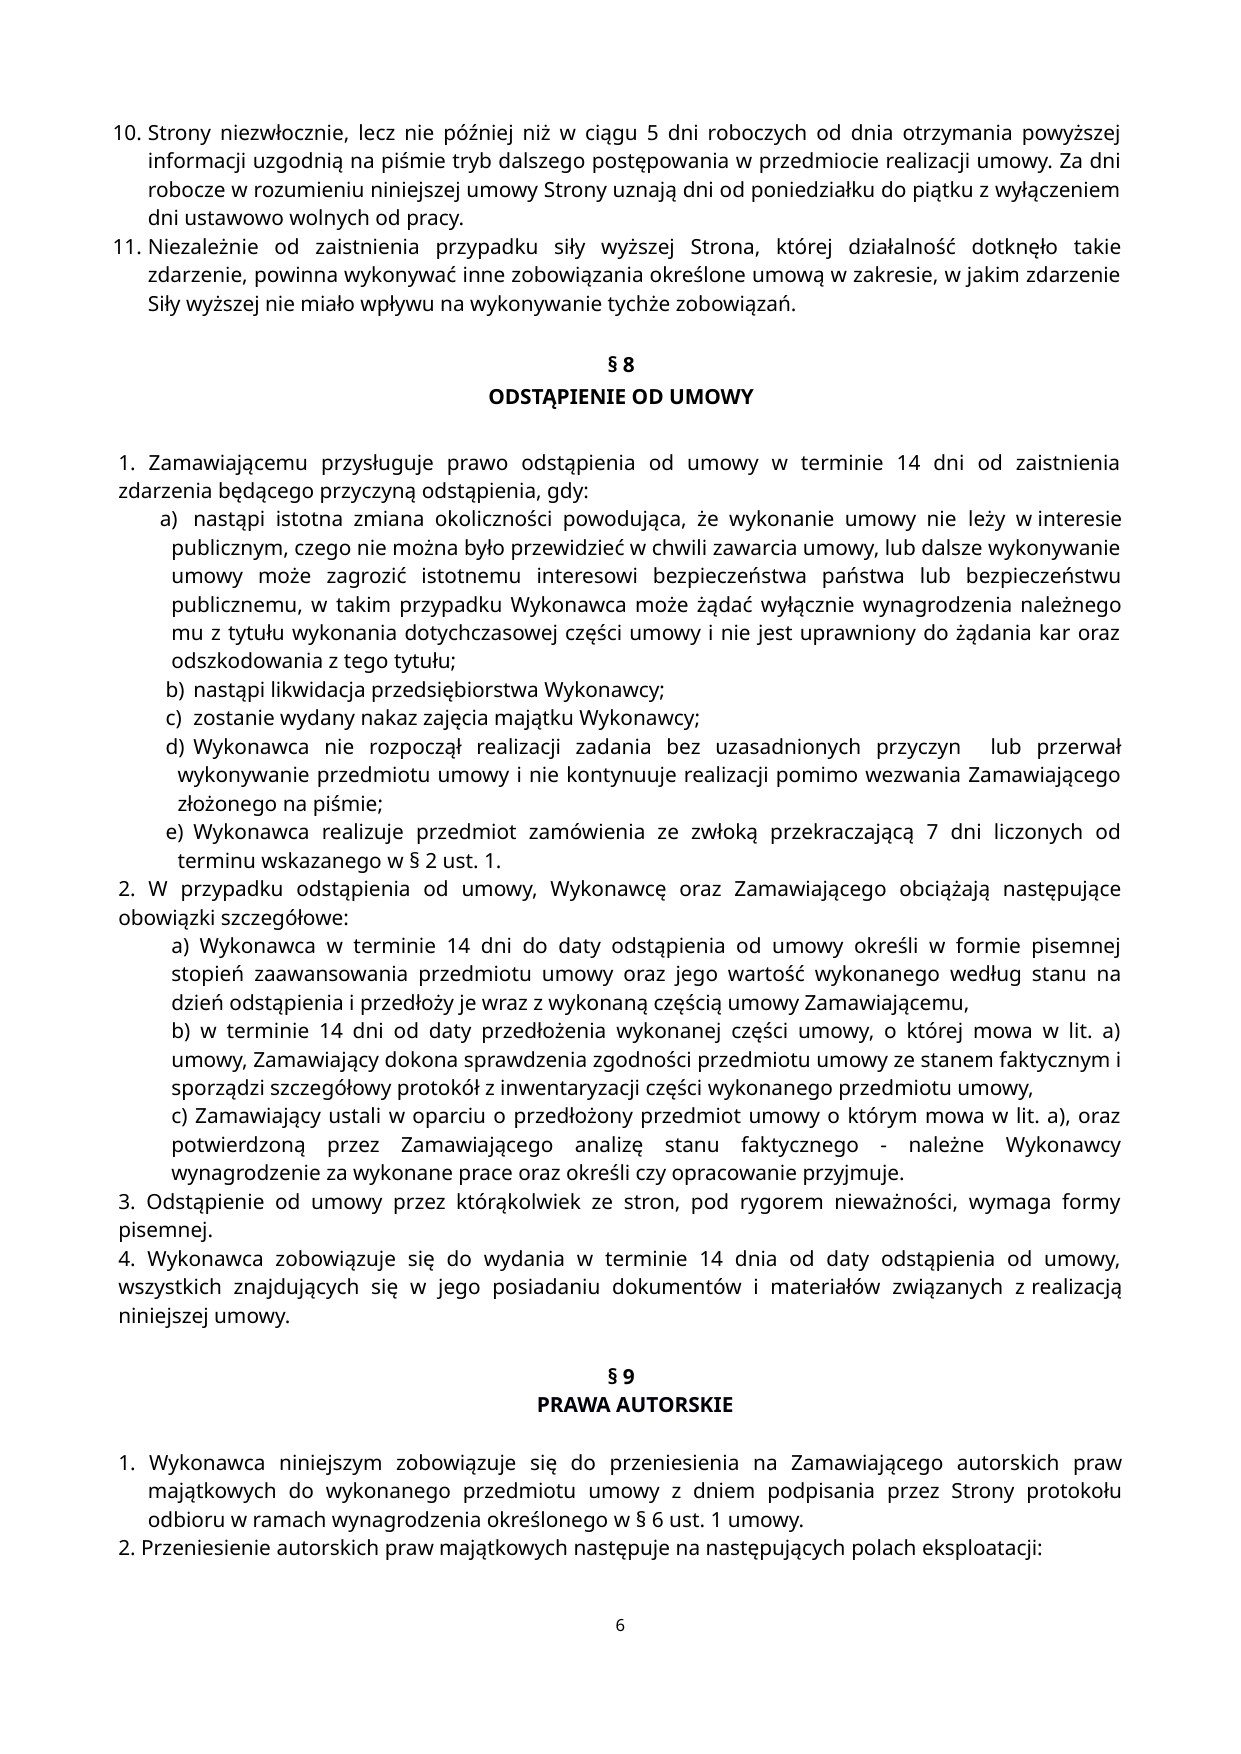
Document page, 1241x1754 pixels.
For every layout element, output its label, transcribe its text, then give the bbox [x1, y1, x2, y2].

list nastąpi istotna zmiana okoliczności powodująca, że wykonanie umowy nie leży w interesie publicznym, czego nie można było przewidzieć w chwili zawarcia umowy, lub dalsze wykonywanie umowy może zagrozić istotnemu interesowi bezpieczeństwa państwa lub bezpieczeństwu publicznemu, w takim przypadku Wykonawca może żądać wyłącznie wynagrodzenia należnego mu z tytułu wykonania dotychczasowej części umowy i nie jest uprawniony do żądania kar oraz odszkodowania z tego tytułu; [159, 504, 1122, 675]
list 4. Wykonawca zobowiązuje się do wydania w terminie 14 dnia od daty odstąpienia od umowy, wszystkich znajdujących się w jego posiadaniu dokumentów i materiałów związanych z realizacją niniejszej umowy. [118, 1244, 1122, 1329]
list Niezależnie od zaistnienia przypadku siły wyższej Strona, której działalność dotknęło takie zdarzenie, powinna wykonywać inne zobowiązania określone umową w zakresie, w jakim zdarzenie Siły wyższej nie miało wpływu na wykonywanie tychże zobowiązań. [112, 232, 1122, 317]
list a) Wykonawca w terminie 14 dni do daty odstąpienia od umowy określi w formie pisemnej stopień zaawansowania przedmiotu umowy oraz jego wartość wykonanego według stanu na dzień odstąpienia i przedłoży je wraz z wykonaną częścią umowy Zamawiającemu, [171, 931, 1122, 1016]
list 3. Odstąpienie od umowy przez którąkolwiek ze stron, pod rygorem nieważności, wymaga formy pisemnej. [89, 1187, 1122, 1244]
text § 8 [120, 350, 1122, 378]
list 2. W przypadku odstąpienia od umowy, Wykonawcę oraz Zamawiającego obciążają następujące obowiązki szczegółowe: [118, 874, 1122, 931]
list 1. Zamawiającemu przysługuje prawo odstąpienia od umowy w terminie 14 dni od zaistnienia zdarzenia będącego przyczyną odstąpienia, gdy: [118, 448, 1122, 504]
list Wykonawca nie rozpoczął realizacji zadania bez uzasadnionych przyczyn lub przerwał wykonywanie przedmiotu umowy i nie kontynuuje realizacji pomimo wezwania Zamawiającego złożonego na piśmie; [165, 732, 1122, 817]
list c) Zamawiający ustali w oparciu o przedłożony przedmiot umowy o którym mowa w lit. a), oraz potwierdzoną przez Zamawiającego analizę stanu faktycznego - należne Wykonawcy wynagrodzenie za wykonane prace oraz określi czy opracowanie przyjmuje. [171, 1102, 1122, 1187]
text 2. Przeniesienie autorskich praw majątkowych następuje na następujących polach eksploatacji: [118, 1533, 1122, 1562]
list Strony niezwłocznie, lecz nie później niż w ciągu 5 dni roboczych od dnia otrzymania powyższej informacji uzgodnią na piśmie tryb dalszego postępowania w przedmiocie realizacji umowy. Za dni robocze w rozumieniu niniejszej umowy Strony uznają dni od poniedziałku do piątku z wyłączeniem dni ustawowo wolnych od pracy. [112, 118, 1122, 232]
text § 9 [120, 1362, 1122, 1391]
text 1. Wykonawca niniejszym zobowiązuje się do przeniesienia na Zamawiającego autorskich praw majątkowych do wykonanego przedmiotu umowy z dniem podpisania przez Strony protokołu odbioru w ramach wynagrodzenia określonego w § 6 ust. 1 umowy. [118, 1448, 1122, 1533]
list nastąpi likwidacja przedsiębiorstwa Wykonawcy; [165, 675, 1122, 703]
list Wykonawca realizuje przedmiot zamówienia ze zwłoką przekraczającą 7 dni liczonych od terminu wskazanego w § 2 ust. 1. [165, 817, 1122, 874]
list b) w terminie 14 dni od daty przedłożenia wykonanej części umowy, o której mowa w lit. a) umowy, Zamawiający dokona sprawdzenia zgodności przedmiotu umowy ze stanem faktycznym i sporządzi szczegółowy protokół z inwentaryzacji części wykonanego przedmiotu umowy, [171, 1016, 1122, 1102]
list zostanie wydany nakaz zajęcia majątku Wykonawcy; [165, 703, 1122, 732]
text ODSTĄPIENIE OD UMOWY [120, 382, 1122, 411]
text PRAWA AUTORSKIE [148, 1391, 1122, 1419]
